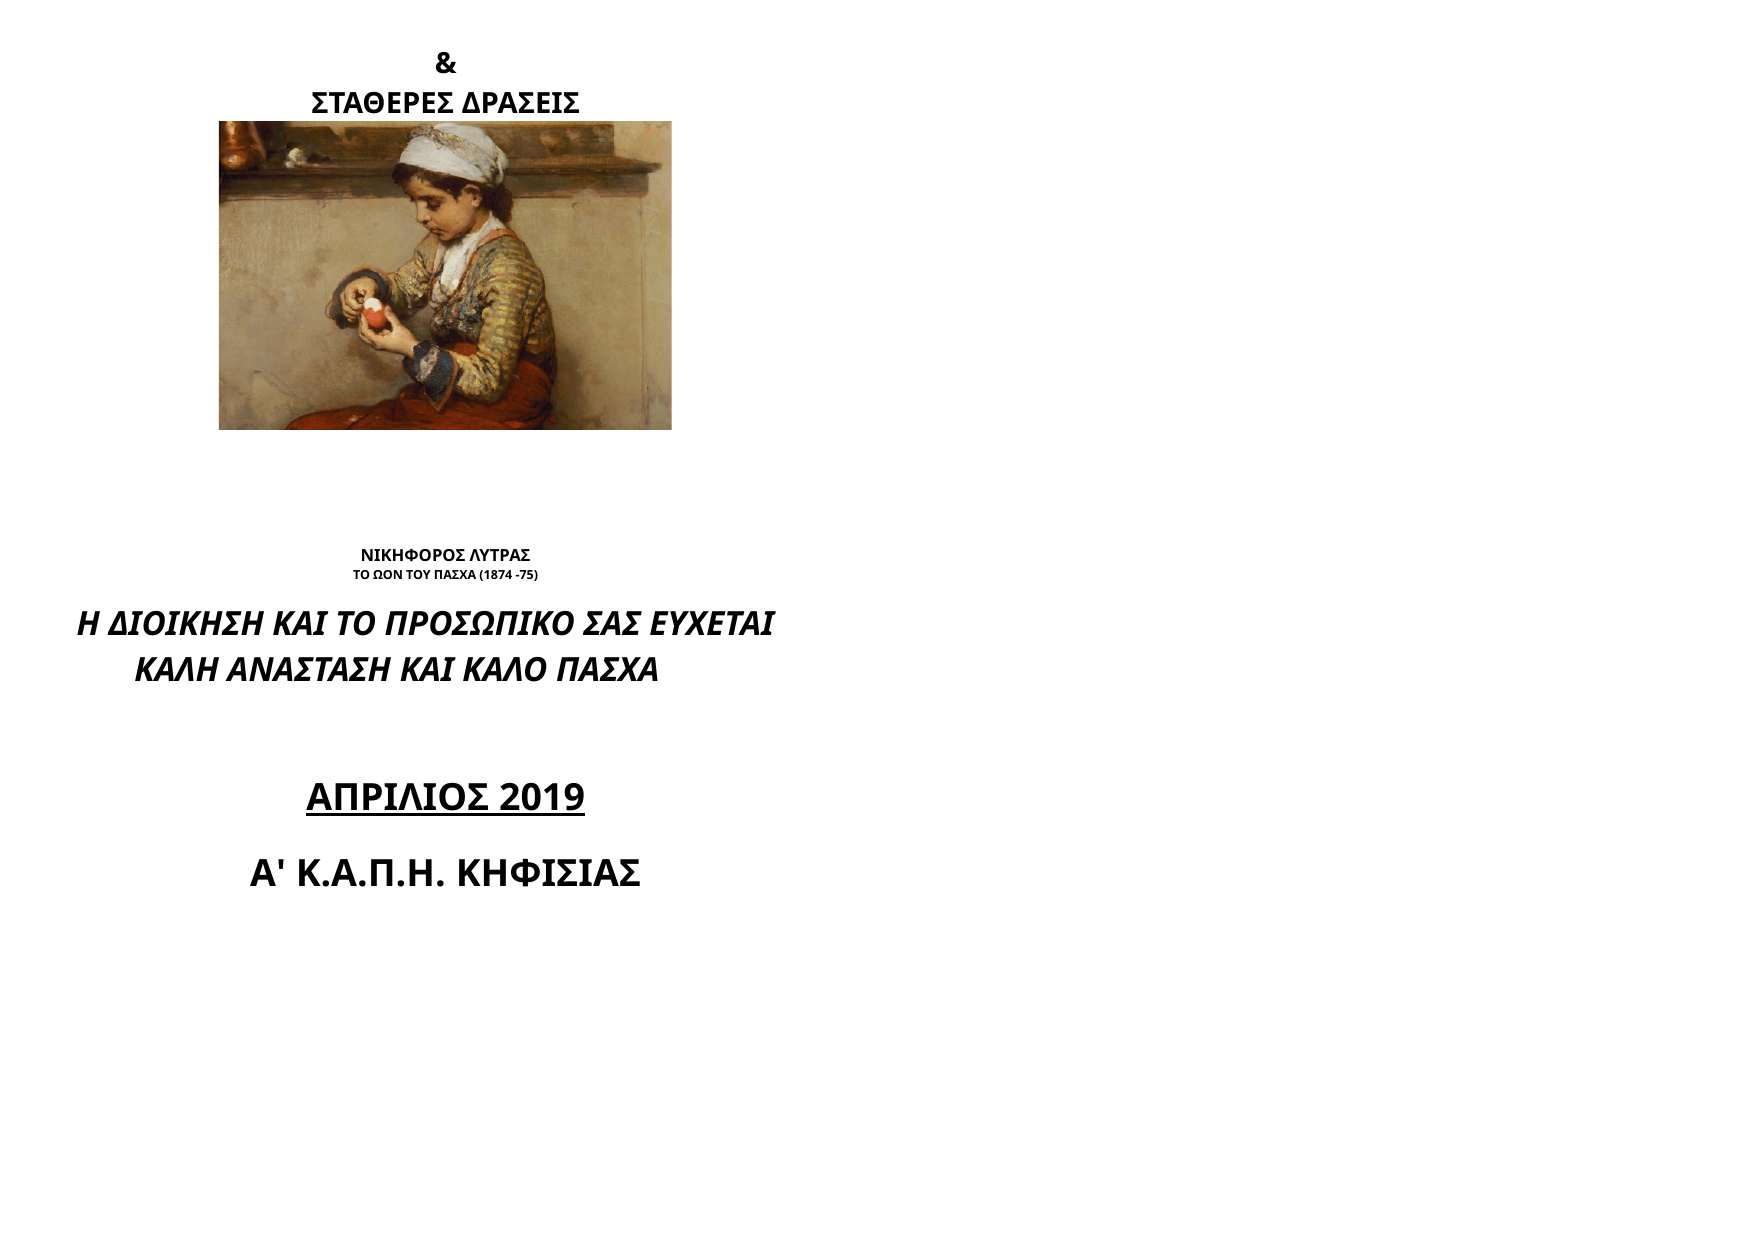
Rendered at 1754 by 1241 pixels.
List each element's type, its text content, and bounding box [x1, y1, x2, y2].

text ΝΙΚΗΦΟΡΟΣ ΛΥΤΡΑΣ [59, 543, 832, 566]
text ΤΟ ΩΟΝ ΤΟΥ ΠΑΣΧΑ (1874 -75) [59, 566, 832, 583]
picture [218, 121, 672, 430]
text & [59, 42, 832, 82]
text ΑΠΡΙΛΙΟΣ 2019 [59, 770, 832, 821]
subtitle Η ΔΙΟΙΚΗΣΗ ΚΑΙ ΤΟ ΠΡΟΣΩΠΙΚΟ ΣΑΣ ΕΥΧΕΤΑΙ ΚΑΛΗ ΑΝΑΣΤΑΣΗ ΚΑΙ ΚΑΛΟ ΠΑΣΧΑ [59, 600, 832, 691]
subtitle Α' Κ.Α.Π.Η. ΚΗΦΙΣΙΑΣ [59, 846, 832, 897]
text ΣΤΑΘΕΡΕΣ ΔΡΑΣΕΙΣ [59, 82, 832, 122]
